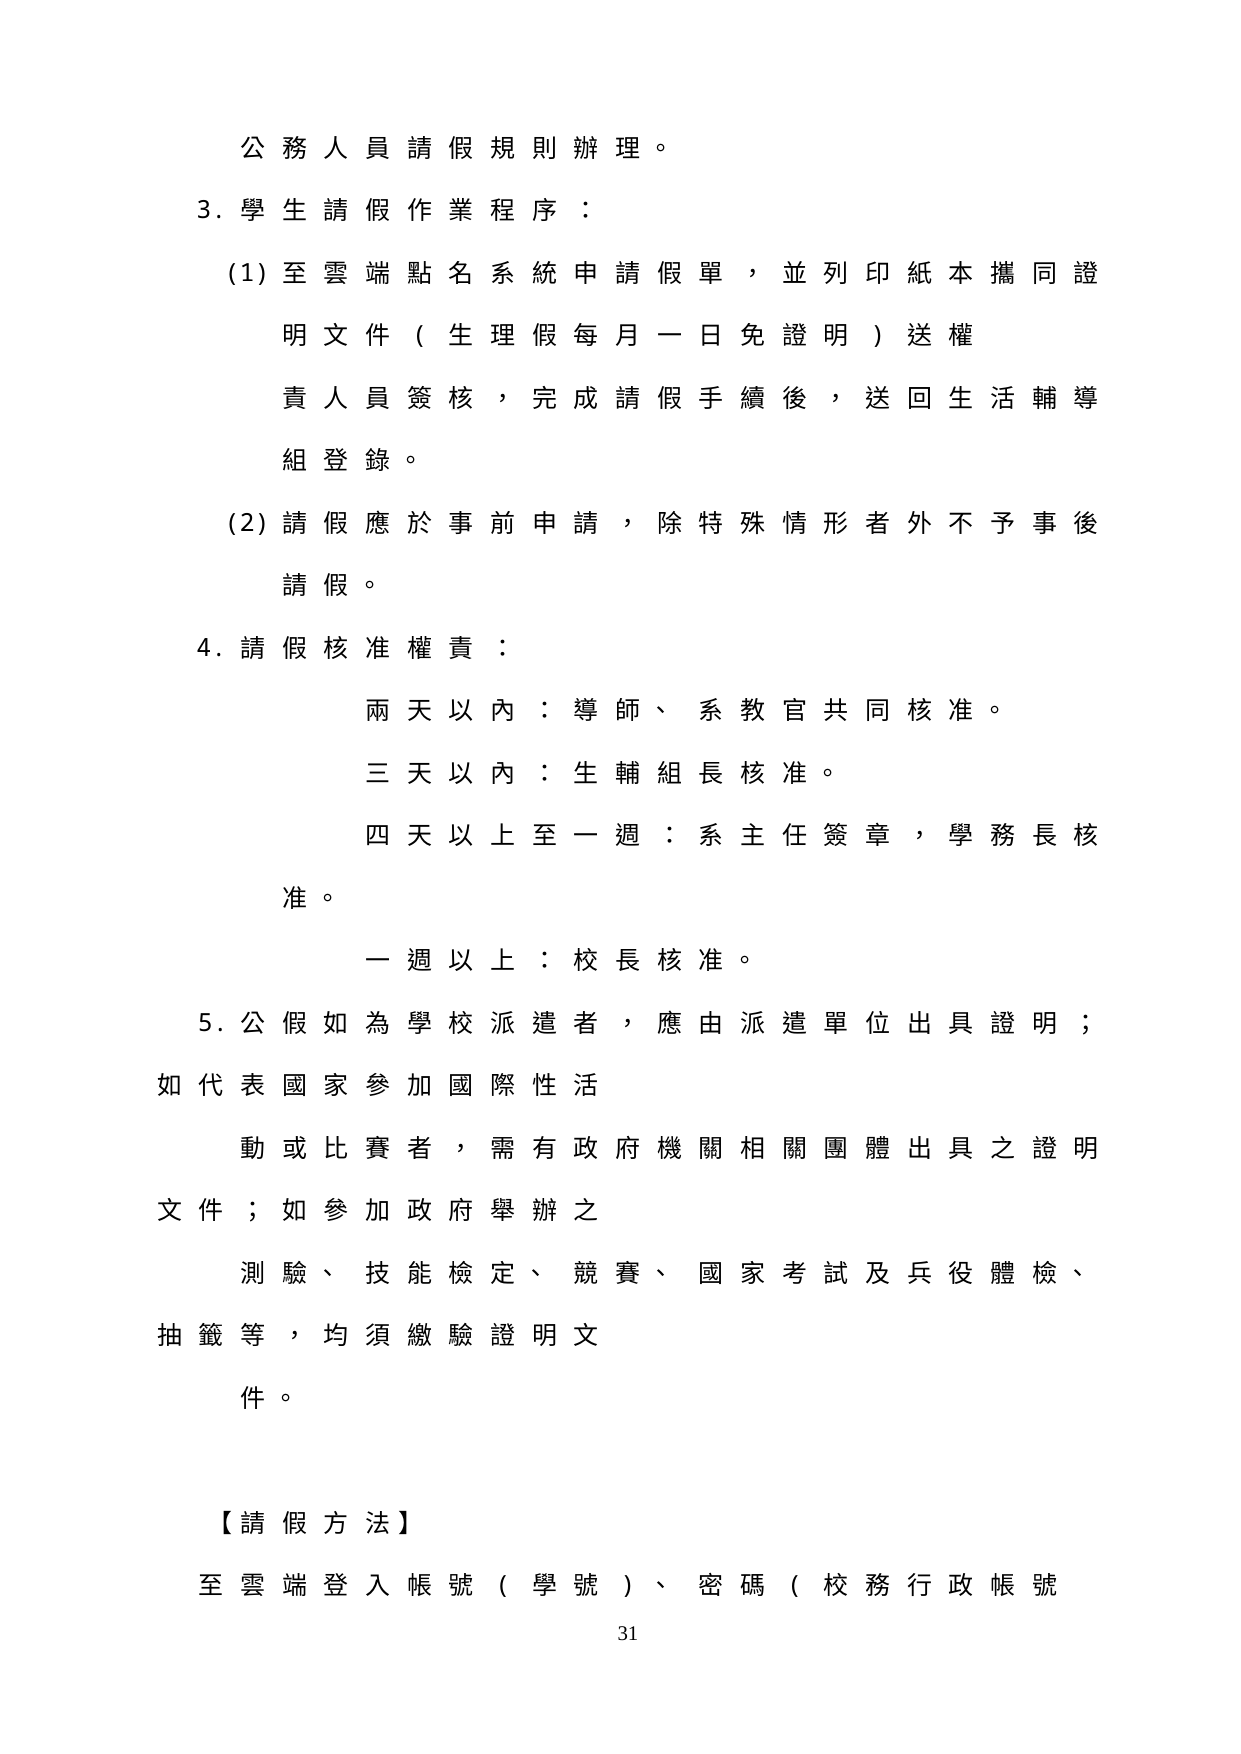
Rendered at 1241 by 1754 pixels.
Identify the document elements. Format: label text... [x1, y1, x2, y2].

text 至雲端登入帳號(學號)、密碼(校務行政帳號 [186, 1542, 1107, 1605]
text 【請假方法】 [186, 1480, 1107, 1542]
text 兩天以內：導師、系教官共同核准。 [186, 667, 1107, 730]
text 三天以內：生輔組長核准。 [186, 730, 1107, 792]
text 4.請假核准權責： [186, 605, 1107, 667]
text 動或比賽者，需有政府機關相關團體出具之證明文件；如參加政府舉辦之 [148, 1105, 1107, 1230]
text 測驗、技能檢定、競賽、國家考試及兵役體檢、抽籤等，均須繳驗證明文 [148, 1230, 1107, 1355]
text 一週以上：校長核准。 [186, 917, 1107, 980]
text 件。 [148, 1355, 1107, 1417]
text 5.公假如為學校派遣者，應由派遣單位出具證明；如代表國家參加國際性活 [148, 980, 1107, 1105]
text 3.學生請假作業程序： [186, 167, 1107, 230]
text (2)請假應於事前申請，除特殊情形者外不予事後請假。 [186, 480, 1107, 605]
text (1)至雲端點名系統申請假單，並列印紙本攜同證明文件(生理假每月一日免證明)送權 [186, 230, 1107, 355]
text 四天以上至一週：系主任簽章，學務長核准。 [186, 792, 1107, 917]
text 公務人員請假規則辦理。 [186, 105, 1107, 167]
text 責人員簽核，完成請假手續後，送回生活輔導組登錄。 [186, 355, 1107, 480]
